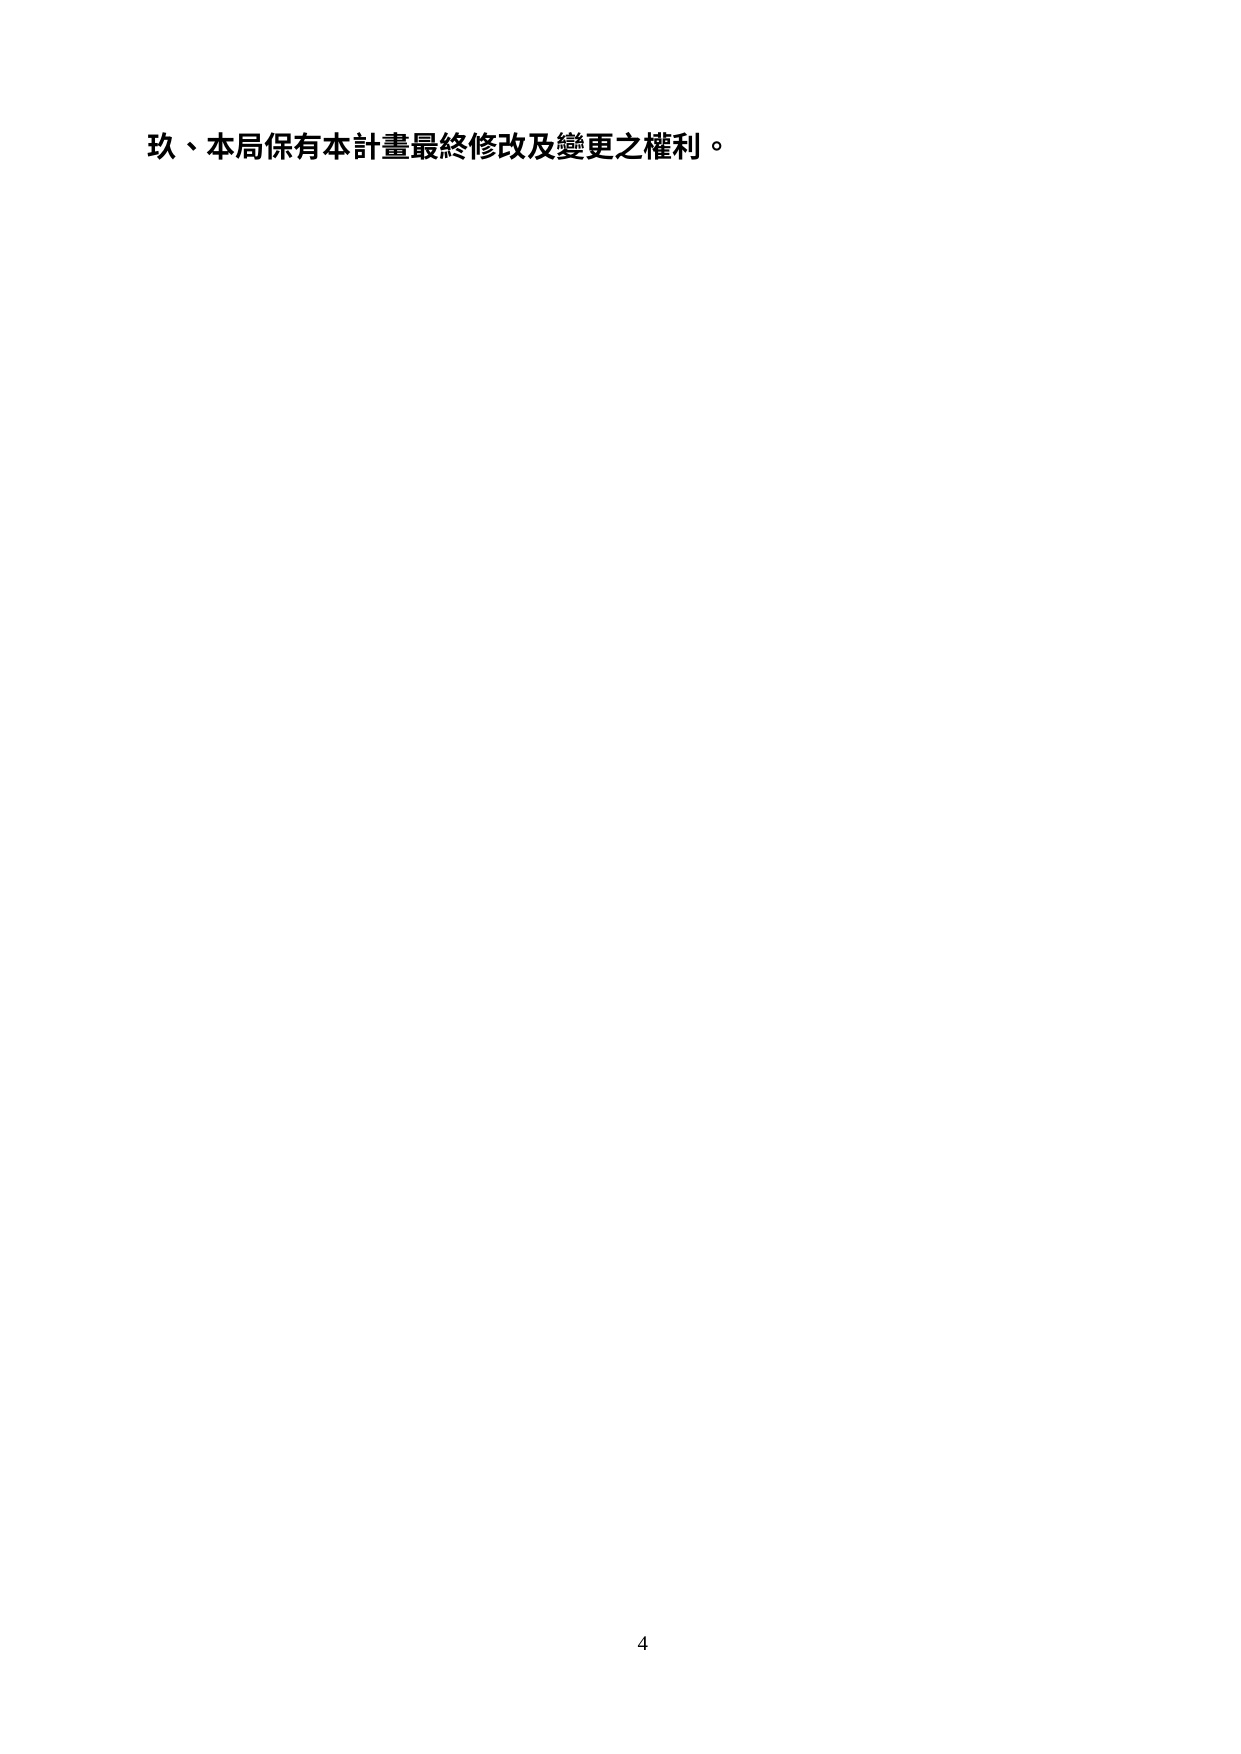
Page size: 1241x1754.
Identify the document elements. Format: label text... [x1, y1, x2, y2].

text 玖、本局保有本計畫最終修改及變更之權利。 [148, 103, 1137, 165]
